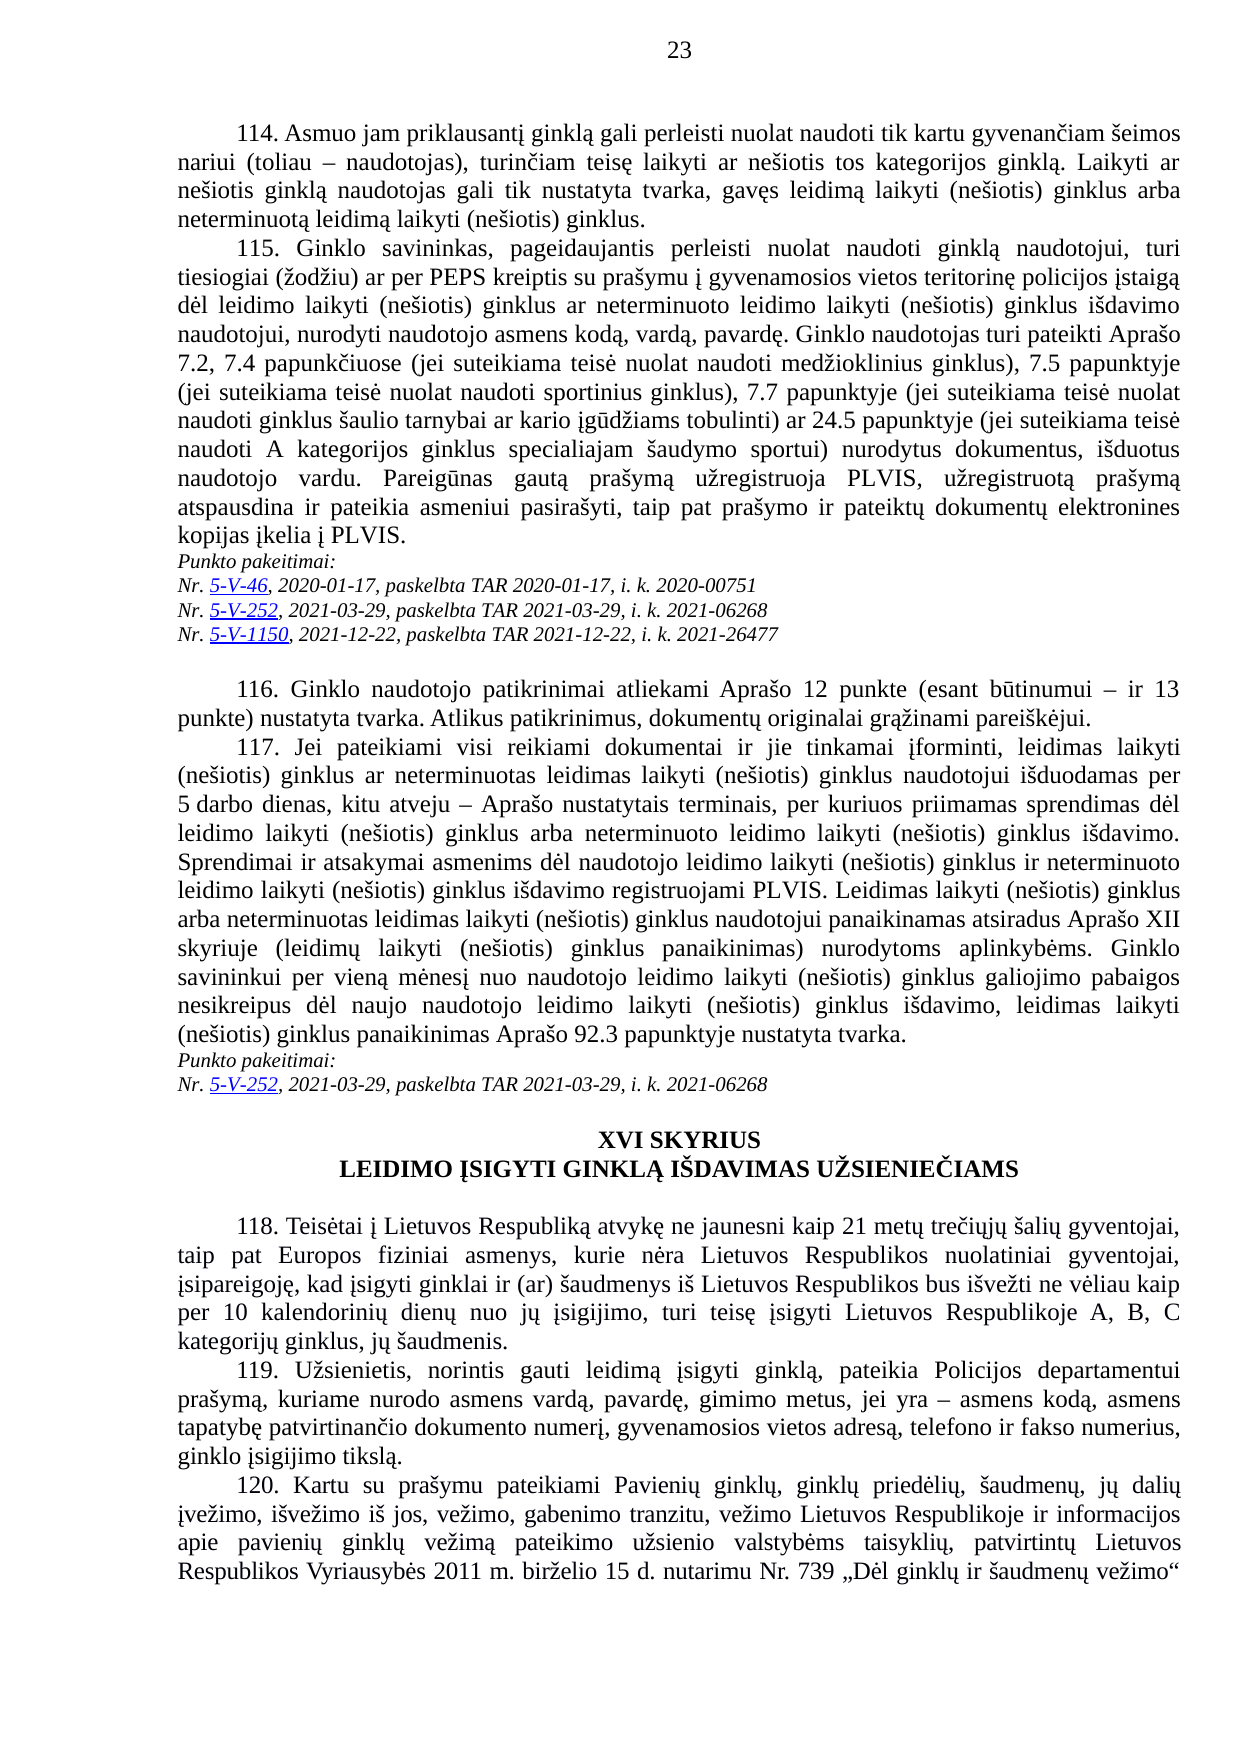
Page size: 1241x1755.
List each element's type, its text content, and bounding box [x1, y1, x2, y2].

text 114. Asmuo jam priklausantį ginklą gali perleisti nuolat naudoti tik kartu gyvenančiam šeimos nariui (toliau – naudotojas), turinčiam teisę laikyti ar nešiotis tos kategorijos ginklą. Laikyti ar nešiotis ginklą naudotojas gali tik nustatyta tvarka, gavęs leidimą laikyti (nešiotis) ginklus arba neterminuotą leidimą laikyti (nešiotis) ginklus. [177, 118, 1181, 233]
text 115. Ginklo savininkas, pageidaujantis perleisti nuolat naudoti ginklą naudotojui, turi tiesiogiai (žodžiu) ar per PEPS kreiptis su prašymu į gyvenamosios vietos teritorinę policijos įstaigą dėl leidimo laikyti (nešiotis) ginklus ar neterminuoto leidimo laikyti (nešiotis) ginklus išdavimo naudotojui, nurodyti naudotojo asmens kodą, vardą, pavardę. Ginklo naudotojas turi pateikti Aprašo 7.2, 7.4 papunkčiuose (jei suteikiama teisė nuolat naudoti medžioklinius ginklus), 7.5 papunktyje (jei suteikiama teisė nuolat naudoti sportinius ginklus), 7.7 papunktyje (jei suteikiama teisė nuolat naudoti ginklus šaulio tarnybai ar kario įgūdžiams tobulinti) ar 24.5 papunktyje (jei suteikiama teisė naudoti A kategorijos ginklus specialiajam šaudymo sportui) nurodytus dokumentus, išduotus naudotojo vardu. Pareigūnas gautą prašymą užregistruoja PLVIS, užregistruotą prašymą atspausdina ir pateikia asmeniui pasirašyti, taip pat prašymo ir pateiktų dokumentų elektronines kopijas įkelia į PLVIS. [177, 233, 1181, 549]
text Nr. 5-V-252, 2021-03-29, paskelbta TAR 2021-03-29, i. k. 2021-06268 [177, 597, 1181, 622]
text Nr. 5-V-46, 2020-01-17, paskelbta TAR 2020-01-17, i. k. 2020-00751 [177, 573, 1181, 597]
text 116. Ginklo naudotojo patikrinimai atliekami Aprašo 12 punkte (esant būtinumui – ir 13 punkte) nustatyta tvarka. Atlikus patikrinimus, dokumentų originalai grąžinami pareiškėjui. [177, 674, 1181, 732]
text 120. Kartu su prašymu pateikiami Pavienių ginklų, ginklų priedėlių, šaudmenų, jų dalių įvežimo, išvežimo iš jos, vežimo, gabenimo tranzitu, vežimo Lietuvos Respublikoje ir informacijos apie pavienių ginklų vežimą pateikimo užsienio valstybėms taisyklių, patvirtintų Lietuvos Respublikos Vyriausybės 2011 m. birželio 15 d. nutarimu Nr. 739 „Dėl ginklų ir šaudmenų vežimo“ [177, 1470, 1181, 1585]
text XVI SKYRIUS [177, 1125, 1181, 1154]
text 119. Užsienietis, norintis gauti leidimą įsigyti ginklą, pateikia Policijos departamentui prašymą, kuriame nurodo asmens vardą, pavardę, gimimo metus, jei yra – asmens kodą, asmens tapatybę patvirtinančio dokumento numerį, gyvenamosios vietos adresą, telefono ir fakso numerius, ginklo įsigijimo tikslą. [177, 1355, 1181, 1470]
text 118. Teisėtai į Lietuvos Respubliką atvykę ne jaunesni kaip 21 metų trečiųjų šalių gyventojai, taip pat Europos fiziniai asmenys, kurie nėra Lietuvos Respublikos nuolatiniai gyventojai, įsipareigoję, kad įsigyti ginklai ir (ar) šaudmenys iš Lietuvos Respublikos bus išvežti ne vėliau kaip per 10 kalendorinių dienų nuo jų įsigijimo, turi teisę įsigyti Lietuvos Respublikoje A, B, C kategorijų ginklus, jų šaudmenis. [177, 1211, 1181, 1355]
text Punkto pakeitimai: [177, 549, 1181, 573]
text Punkto pakeitimai: [177, 1048, 1181, 1072]
text LEIDIMO ĮSIGYTI GINKLĄ išdavimas užsieniečiams [177, 1154, 1181, 1182]
text Nr. 5-V-252, 2021-03-29, paskelbta TAR 2021-03-29, i. k. 2021-06268 [177, 1072, 1181, 1096]
text 117. Jei pateikiami visi reikiami dokumentai ir jie tinkamai įforminti, leidimas laikyti (nešiotis) ginklus ar neterminuotas leidimas laikyti (nešiotis) ginklus naudotojui išduodamas per 5 darbo dienas, kitu atveju – Aprašo nustatytais terminais, per kuriuos priimamas sprendimas dėl leidimo laikyti (nešiotis) ginklus arba neterminuoto leidimo laikyti (nešiotis) ginklus išdavimo. Sprendimai ir atsakymai asmenims dėl naudotojo leidimo laikyti (nešiotis) ginklus ir neterminuoto leidimo laikyti (nešiotis) ginklus išdavimo registruojami PLVIS. Leidimas laikyti (nešiotis) ginklus arba neterminuotas leidimas laikyti (nešiotis) ginklus naudotojui panaikinamas atsiradus Aprašo XII skyriuje (leidimų laikyti (nešiotis) ginklus panaikinimas) nurodytoms aplinkybėms. Ginklo savininkui per vieną mėnesį nuo naudotojo leidimo laikyti (nešiotis) ginklus galiojimo pabaigos nesikreipus dėl naujo naudotojo leidimo laikyti (nešiotis) ginklus išdavimo, leidimas laikyti (nešiotis) ginklus panaikinimas Aprašo 92.3 papunktyje nustatyta tvarka. [177, 732, 1181, 1048]
text Nr. 5-V-1150, 2021-12-22, paskelbta TAR 2021-12-22, i. k. 2021-26477 [177, 622, 1181, 646]
